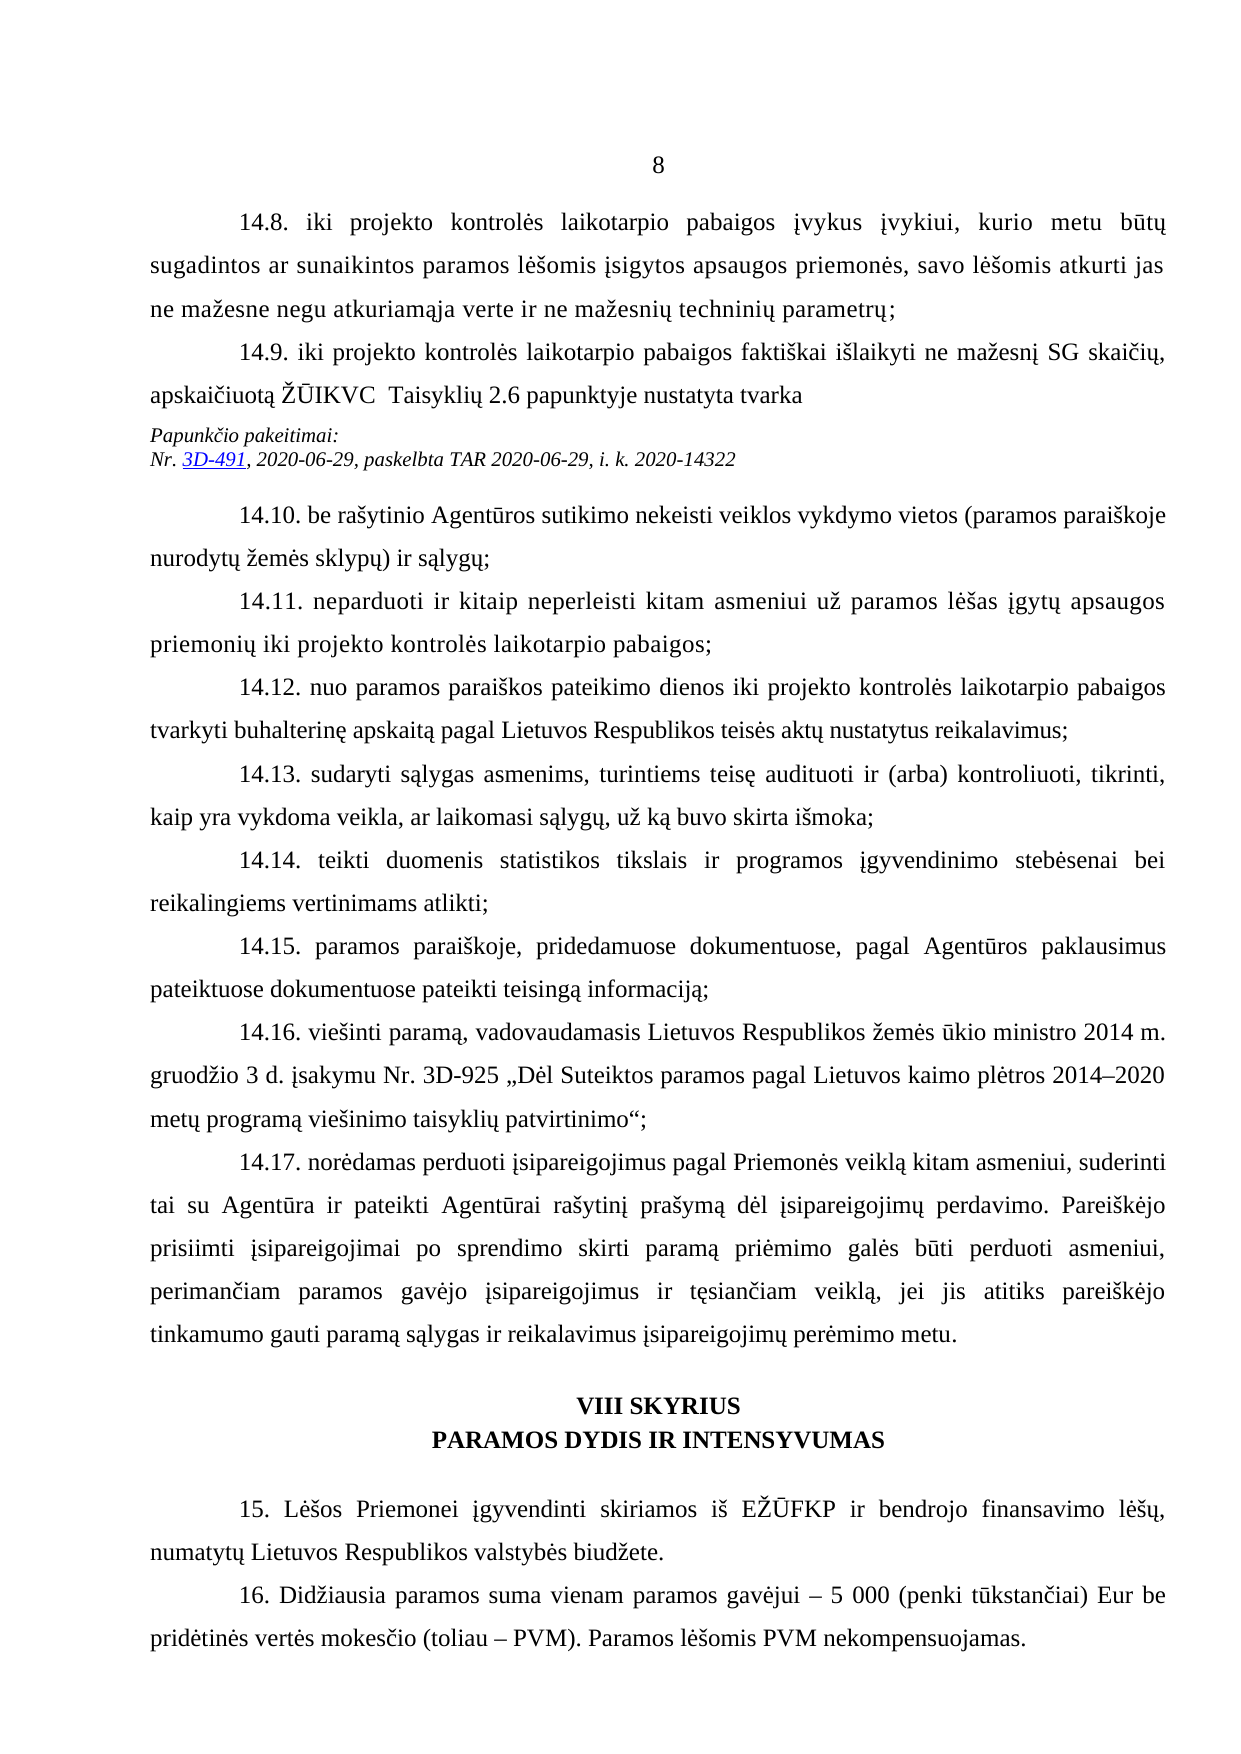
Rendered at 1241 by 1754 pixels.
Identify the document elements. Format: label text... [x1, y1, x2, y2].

text 14.12. nuo paramos paraiškos pateikimo dienos iki projekto kontrolės laikotarpio pabaigos tvarkyti buhalterinę apskaitą pagal Lietuvos Respublikos teisės aktų nustatytus reikalavimus; [150, 672, 1167, 744]
text 14.17. norėdamas perduoti įsipareigojimus pagal Priemonės veiklą kitam asmeniui, suderinti tai su Agentūra ir pateikti Agentūrai rašytinį prašymą dėl įsipareigojimų perdavimo. Pareiškėjo prisiimti įsipareigojimai po sprendimo skirti paramą priėmimo galės būti perduoti asmeniui, perimančiam paramos gavėjo įsipareigojimus ir tęsiančiam veiklą, jei jis atitiks pareiškėjo tinkamumo gauti paramą sąlygas ir reikalavimus įsipareigojimų perėmimo metu. [150, 1147, 1167, 1348]
text 15. Lėšos Priemonei įgyvendinti skiriamos iš EŽŪFKP ir bendrojo finansavimo lėšų, numatytų Lietuvos Respublikos valstybės biudžete. [150, 1494, 1167, 1566]
text Papunkčio pakeitimai: [150, 423, 1167, 447]
text 14.9. iki projekto kontrolės laikotarpio pabaigos faktiškai išlaikyti ne mažesnį SG skaičių, apskaičiuotą ŽŪIKVC Taisyklių 2.6 papunktyje nustatyta tvarka [150, 337, 1167, 409]
text 14.8. iki projekto kontrolės laikotarpio pabaigos įvykus įvykiui, kurio metu būtų sugadintos ar sunaikintos paramos lėšomis įsigytos apsaugos priemonės, savo lėšomis atkurti jas ne mažesne negu atkuriamąja verte ir ne mažesnių techninių parametrų; [150, 207, 1167, 322]
text 14.10. be rašytinio Agentūros sutikimo nekeisti veiklos vykdymo vietos (paramos paraiškoje nurodytų žemės sklypų) ir sąlygų; [150, 500, 1167, 572]
text VIII SKYRIUS [150, 1391, 1167, 1420]
text 14.11. neparduoti ir kitaip neperleisti kitam asmeniui už paramos lėšas įgytų apsaugos priemonių iki projekto kontrolės laikotarpio pabaigos; [150, 586, 1167, 658]
text 14.13. sudaryti sąlygas asmenims, turintiems teisę audituoti ir (arba) kontroliuoti, tikrinti, kaip yra vykdoma veikla, ar laikomasi sąlygų, už ką buvo skirta išmoka; [150, 759, 1167, 831]
text Nr. 3D-491, 2020-06-29, paskelbta TAR 2020-06-29, i. k. 2020-14322 [150, 447, 1167, 471]
text 14.15. paramos paraiškoje, pridedamuose dokumentuose, pagal Agentūros paklausimus pateiktuose dokumentuose pateikti teisingą informaciją; [150, 931, 1167, 1003]
text PARAMOS DYDIS IR INTENSYVUMAS [150, 1425, 1167, 1453]
text 14.16. viešinti paramą, vadovaudamasis Lietuvos Respublikos žemės ūkio ministro 2014 m. gruodžio 3 d. įsakymu Nr. 3D-925 „Dėl Suteiktos paramos pagal Lietuvos kaimo plėtros 2014–2020 metų programą viešinimo taisyklių patvirtinimo“; [150, 1017, 1167, 1132]
text 14.14. teikti duomenis statistikos tikslais ir programos įgyvendinimo stebėsenai bei reikalingiems vertinimams atlikti; [150, 845, 1167, 917]
text 16. Didžiausia paramos suma vienam paramos gavėjui – 5 000 (penki tūkstančiai) Eur be pridėtinės vertės mokesčio (toliau – PVM). Paramos lėšomis PVM nekompensuojamas. [150, 1580, 1167, 1652]
